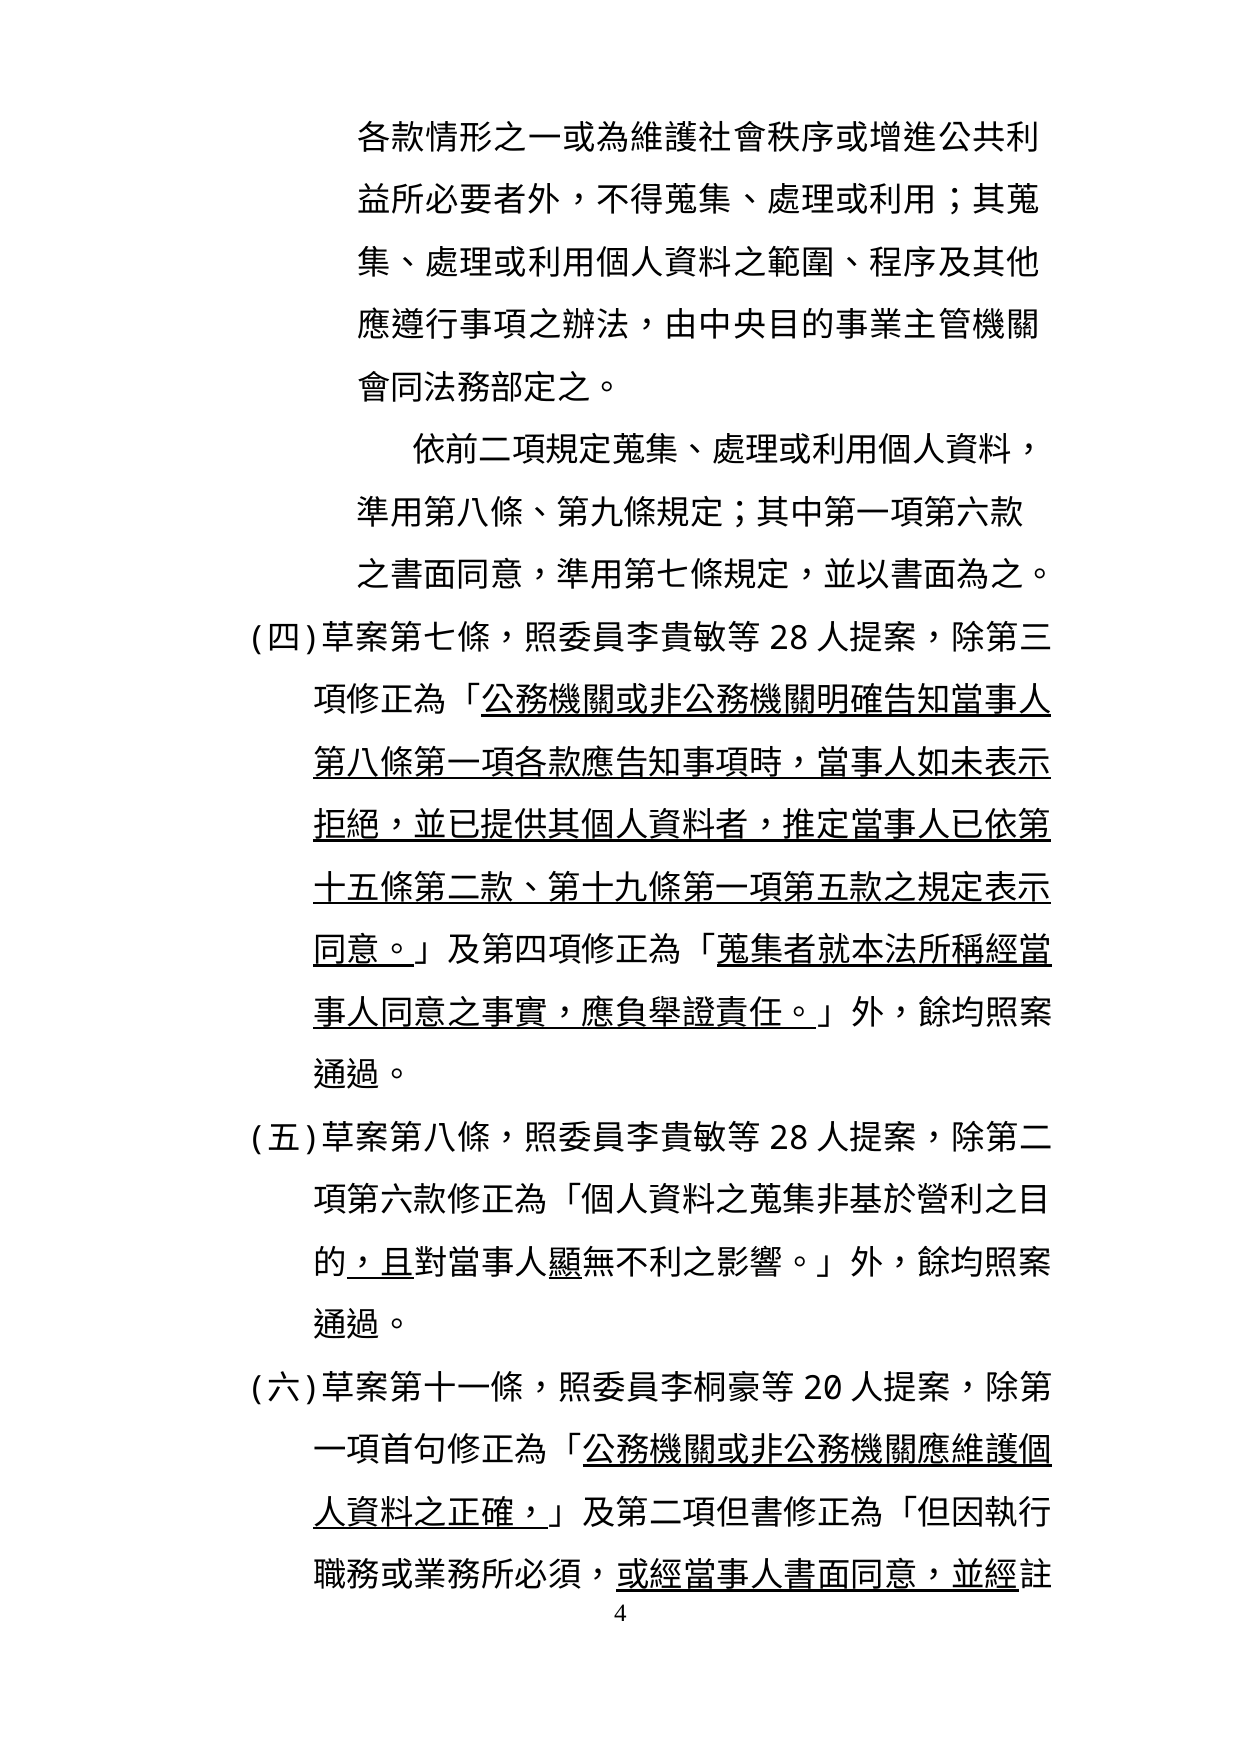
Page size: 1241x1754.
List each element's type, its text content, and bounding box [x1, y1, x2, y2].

text 各款情形之一或為維護社會秩序或增進公共利益所必要者外，不得蒐集、處理或利用；其蒐集、處理或利用個人資料之範圍、程序及其他應遵行事項之辦法，由中央目的事業主管機關會同法務部定之。 [357, 93, 1040, 406]
text (六)草案第十一條，照委員李桐豪等20人提案，除第一項首句修正為「公務機關或非公務機關應維護個人資料之正確，」及第二項但書修正為「但因執行職務或業務所必須，或經當事人書面同意，並經註 [246, 1343, 1053, 1593]
text 依前二項規定蒐集、處理或利用個人資料， [225, 406, 1040, 468]
text (五)草案第八條，照委員李貴敏等28人提案，除第二項第六款修正為「個人資料之蒐集非基於營利之目的，且對當事人顯無不利之影響。」外，餘均照案通過。 [246, 1093, 1053, 1343]
text 準用第八條、第九條規定；其中第一項第六款之書面同意，準用第七條規定，並以書面為之。 [356, 468, 1040, 593]
text (四)草案第七條，照委員李貴敏等28人提案，除第三項修正為「公務機關或非公務機關明確告知當事人第八條第一項各款應告知事項時，當事人如未表示拒絕，並已提供其個人資料者，推定當事人已依第十五條第二款、第十九條第一項第五款之規定表示同意。」及第四項修正為「蒐集者就本法所稱經當事人同意之事實，應負舉證責任。」外，餘均照案通過。 [246, 593, 1053, 1093]
